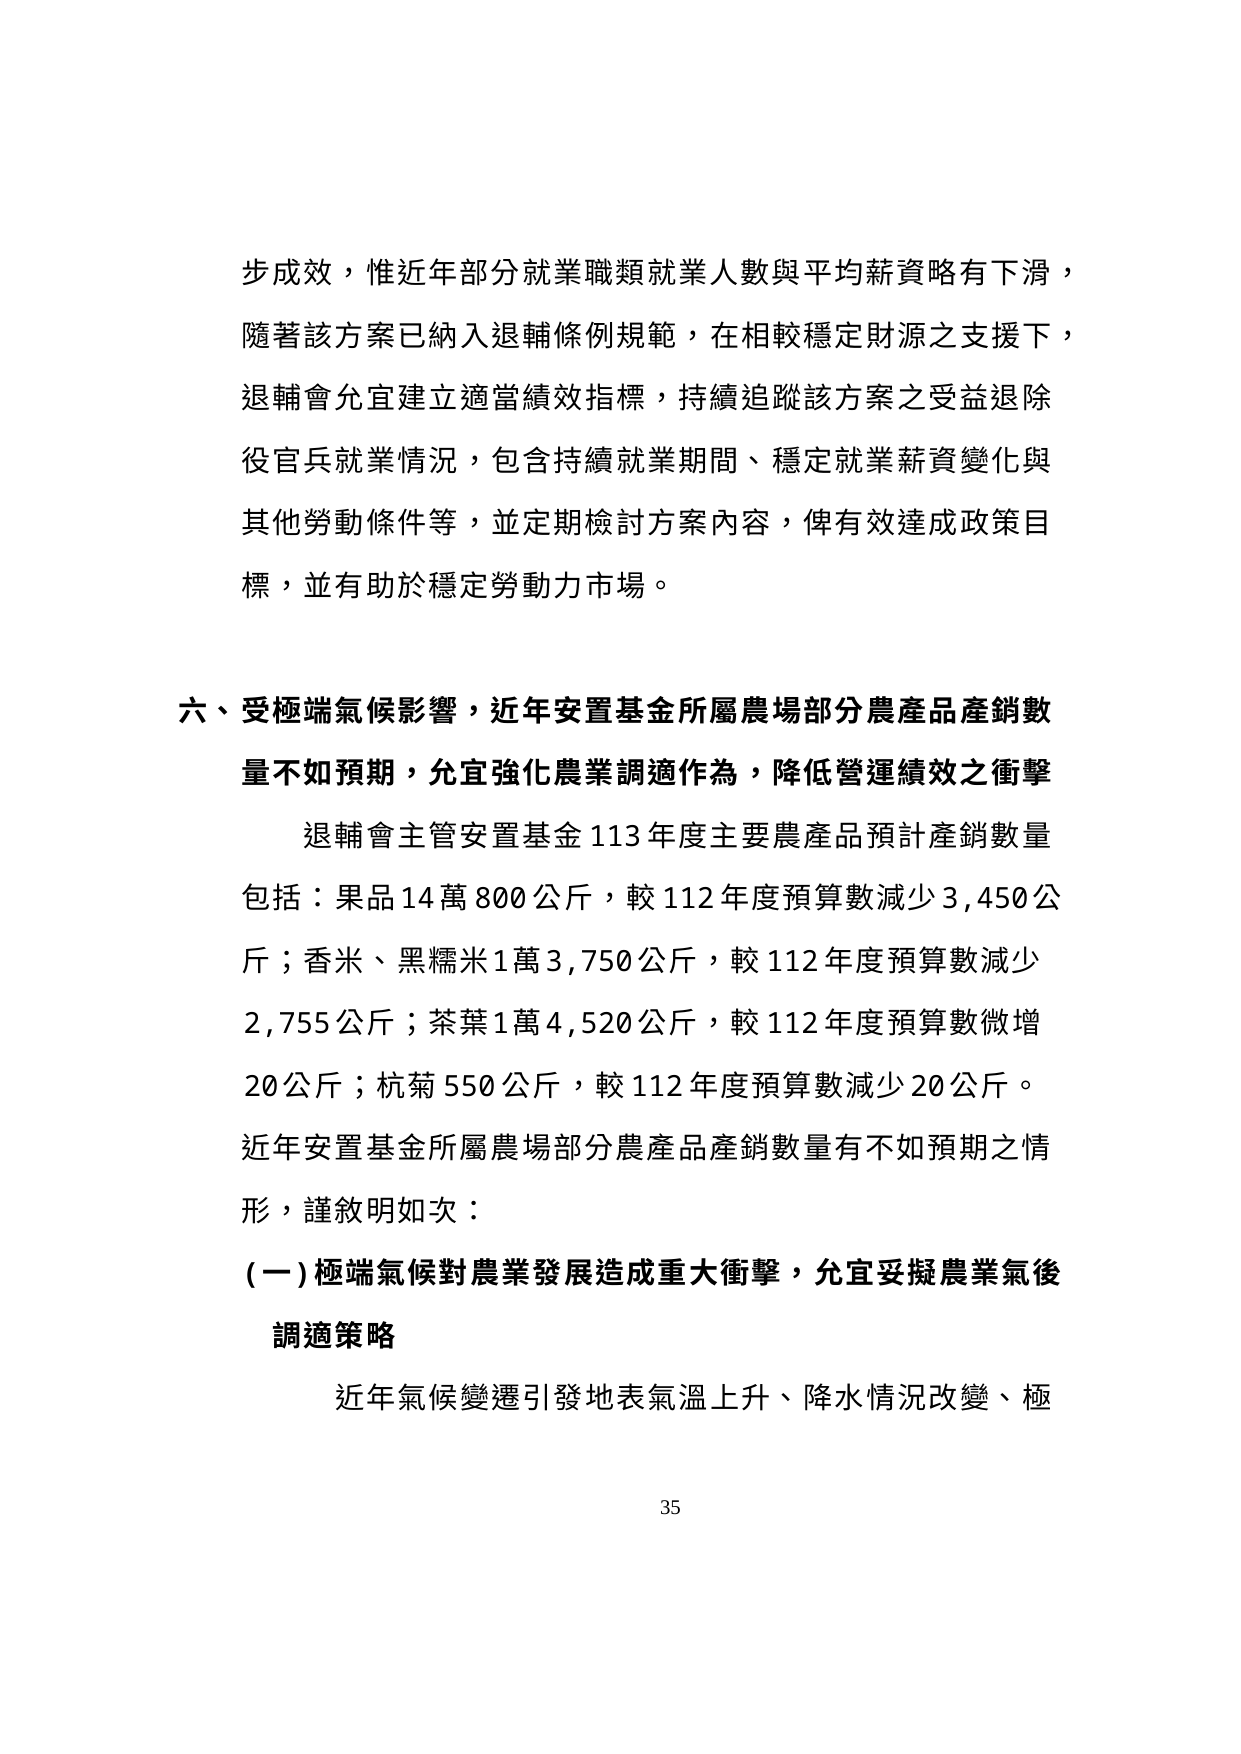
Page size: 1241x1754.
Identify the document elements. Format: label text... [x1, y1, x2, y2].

subtitle 六、受極端氣候影響，近年安置基金所屬農場部分農產品產銷數量不如預期，允宜強化農業調適作為，降低營運績效之衝擊 [177, 667, 1063, 792]
text 綜上，退輔會主管安置基金近年辦理促穩方案，雖有初步成效，惟近年部分就業職類就業人數與平均薪資略有下滑，隨著該方案已納入退輔條例規範，在相較穩定財源之支援下，退輔會允宜建立適當績效指標，持續追蹤該方案之受益退除役官兵就業情況，包含持續就業期間、穩定就業薪資變化與其他勞動條件等，並定期檢討方案內容，俾有效達成政策目標，並有助於穩定勞動力市場。 [236, 229, 1063, 604]
text 近年氣候變遷引發地表氣溫上升、降水情況改變、極端氣候強度與頻率增加等情況，對農業發展帶來重大衝擊。基於氣候變遷係長期性議題，應透過對未來情境之推估，預先擬妥因應調適策略，始能提升農業生產之韌性，以維護糧食安全與經濟作物之發展，有關農業氣候調適策略部分，具體策略涵蓋水資源應用、農地資源管理與運用、農業生產規劃、整合科技提升產業抗逆境能力，以及建立農業氣象及國內外市場變動之監測評估系統等措施，俾促進農業生產之韌性與永續發展。 [211, 1354, 1063, 1417]
text 退輔會主管安置基金113年度主要農產品預計產銷數量包括：果品14萬800公斤，較112年度預算數減少3,450公斤；香米、黑糯米1萬3,750公斤，較112年度預算數減少2,755公斤；茶葉1萬4,520公斤，較112年度預算數微增20公斤；杭菊550公斤，較112年度預算數減少20公斤。近年安置基金所屬農場部分農產品產銷數量有不如預期之情形，謹敘明如次： [236, 792, 1063, 1229]
text (一)極端氣候對農業發展造成重大衝擊，允宜妥擬農業氣後調適策略 [236, 1229, 1063, 1354]
